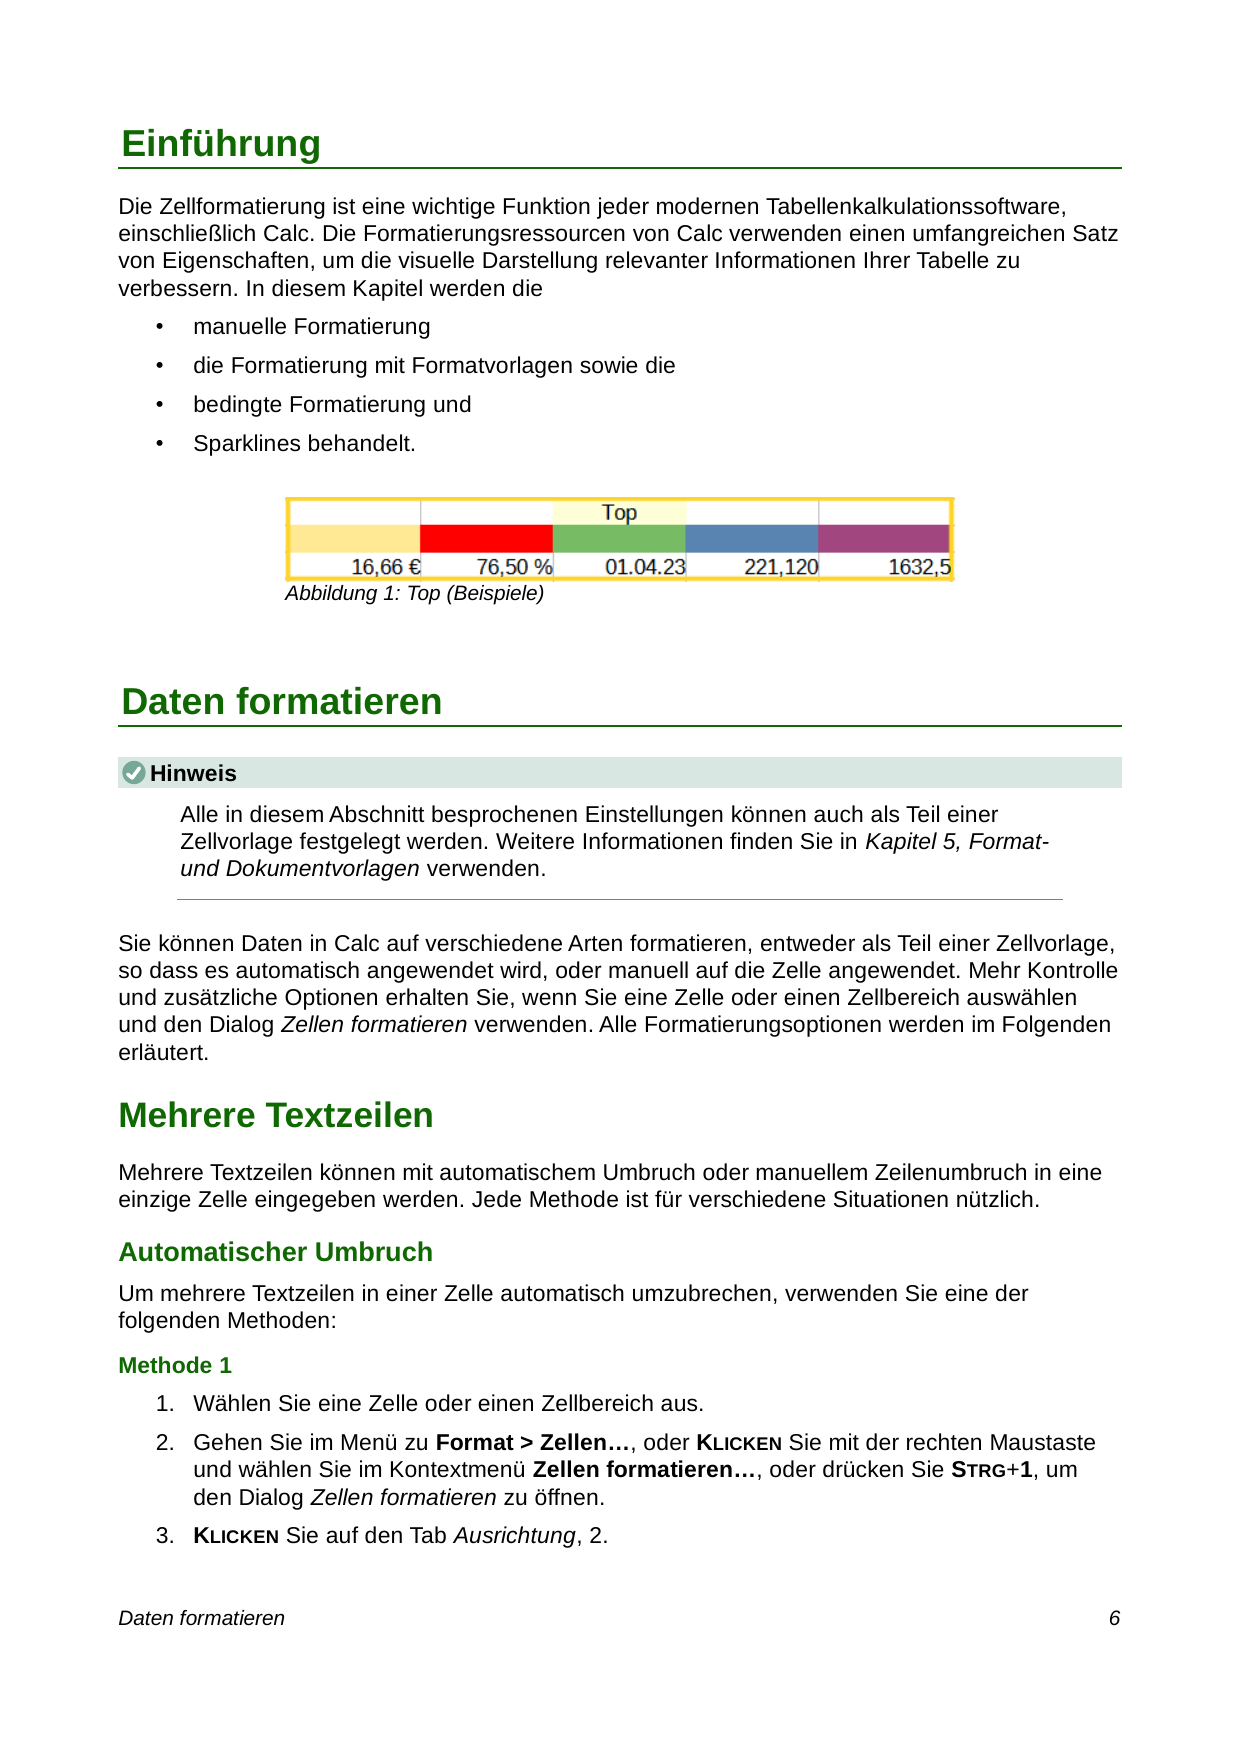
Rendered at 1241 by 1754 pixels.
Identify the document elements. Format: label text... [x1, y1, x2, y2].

text Sie können Daten in Calc auf verschiedene Arten formatieren, entweder als Teil einer Zellvorlage, so dass es automatisch angewendet wird, oder manuell auf die Zelle angewendet. Mehr Kontrolle und zusätzliche Optionen erhalten Sie, wenn Sie eine Zelle oder einen Zellbereich auswählen und den Dialog Zellen formatieren verwenden. Alle Formatierungsoptionen werden im Folgenden erläutert. [118, 929, 1122, 1065]
list Wählen Sie eine Zelle oder einen Zellbereich aus. [156, 1390, 1122, 1417]
text Abbildung 1: Top (Beispiele) [285, 582, 955, 605]
picture [285, 497, 955, 582]
list Sparklines behandelt. [156, 429, 1122, 456]
text Um mehrere Textzeilen in einer Zelle automatisch umzubrechen, verwenden Sie eine der folgenden Methoden: [118, 1279, 1122, 1333]
subtitle Hinweis [118, 757, 1122, 788]
subtitle Automatischer Umbruch [118, 1236, 1122, 1267]
text Die Zellformatierung ist eine wichtige Funktion jeder modernen Tabellenkalkulationssoftware, einschließlich Calc. Die Formatierungsressourcen von Calc verwenden einen umfangreichen Satz von Eigenschaften, um die visuelle Darstellung relevanter Informationen Ihrer Tabelle zu verbessern. In diesem Kapitel werden die [118, 193, 1122, 301]
subtitle Einführung [118, 118, 1122, 167]
list die Formatierung mit Formatvorlagen sowie die [156, 352, 1122, 379]
subtitle Methode 1 [118, 1351, 1122, 1378]
list manuelle Formatierung [156, 313, 1122, 340]
subtitle Daten formatieren [118, 676, 1122, 725]
list bedingte Formatierung und [156, 390, 1122, 417]
list Klicken Sie auf den Tab Ausrichtung, Abbildung 2. [156, 1522, 1122, 1549]
text Mehrere Textzeilen können mit automatischem Umbruch oder manuellem Zeilenumbruch in eine einzige Zelle eingegeben werden. Jede Methode ist für verschiedene Situationen nützlich. [118, 1158, 1122, 1213]
text Alle in diesem Abschnitt besprochenen Einstellungen können auch als Teil einer Zellvorlage festgelegt werden. Weitere Informationen finden Sie in Kapitel 5, Format- und Dokumentvorlagen verwenden. [177, 800, 1063, 899]
subtitle Mehrere Textzeilen [118, 1094, 1122, 1135]
list Gehen Sie im Menü zu Format > Zellen…, oder Klicken Sie mit der rechten Maustaste und wählen Sie im Kontextmenü Zellen formatieren…, oder drücken Sie Strg+1, um den Dialog Zellen formatieren zu öffnen. [156, 1429, 1122, 1510]
